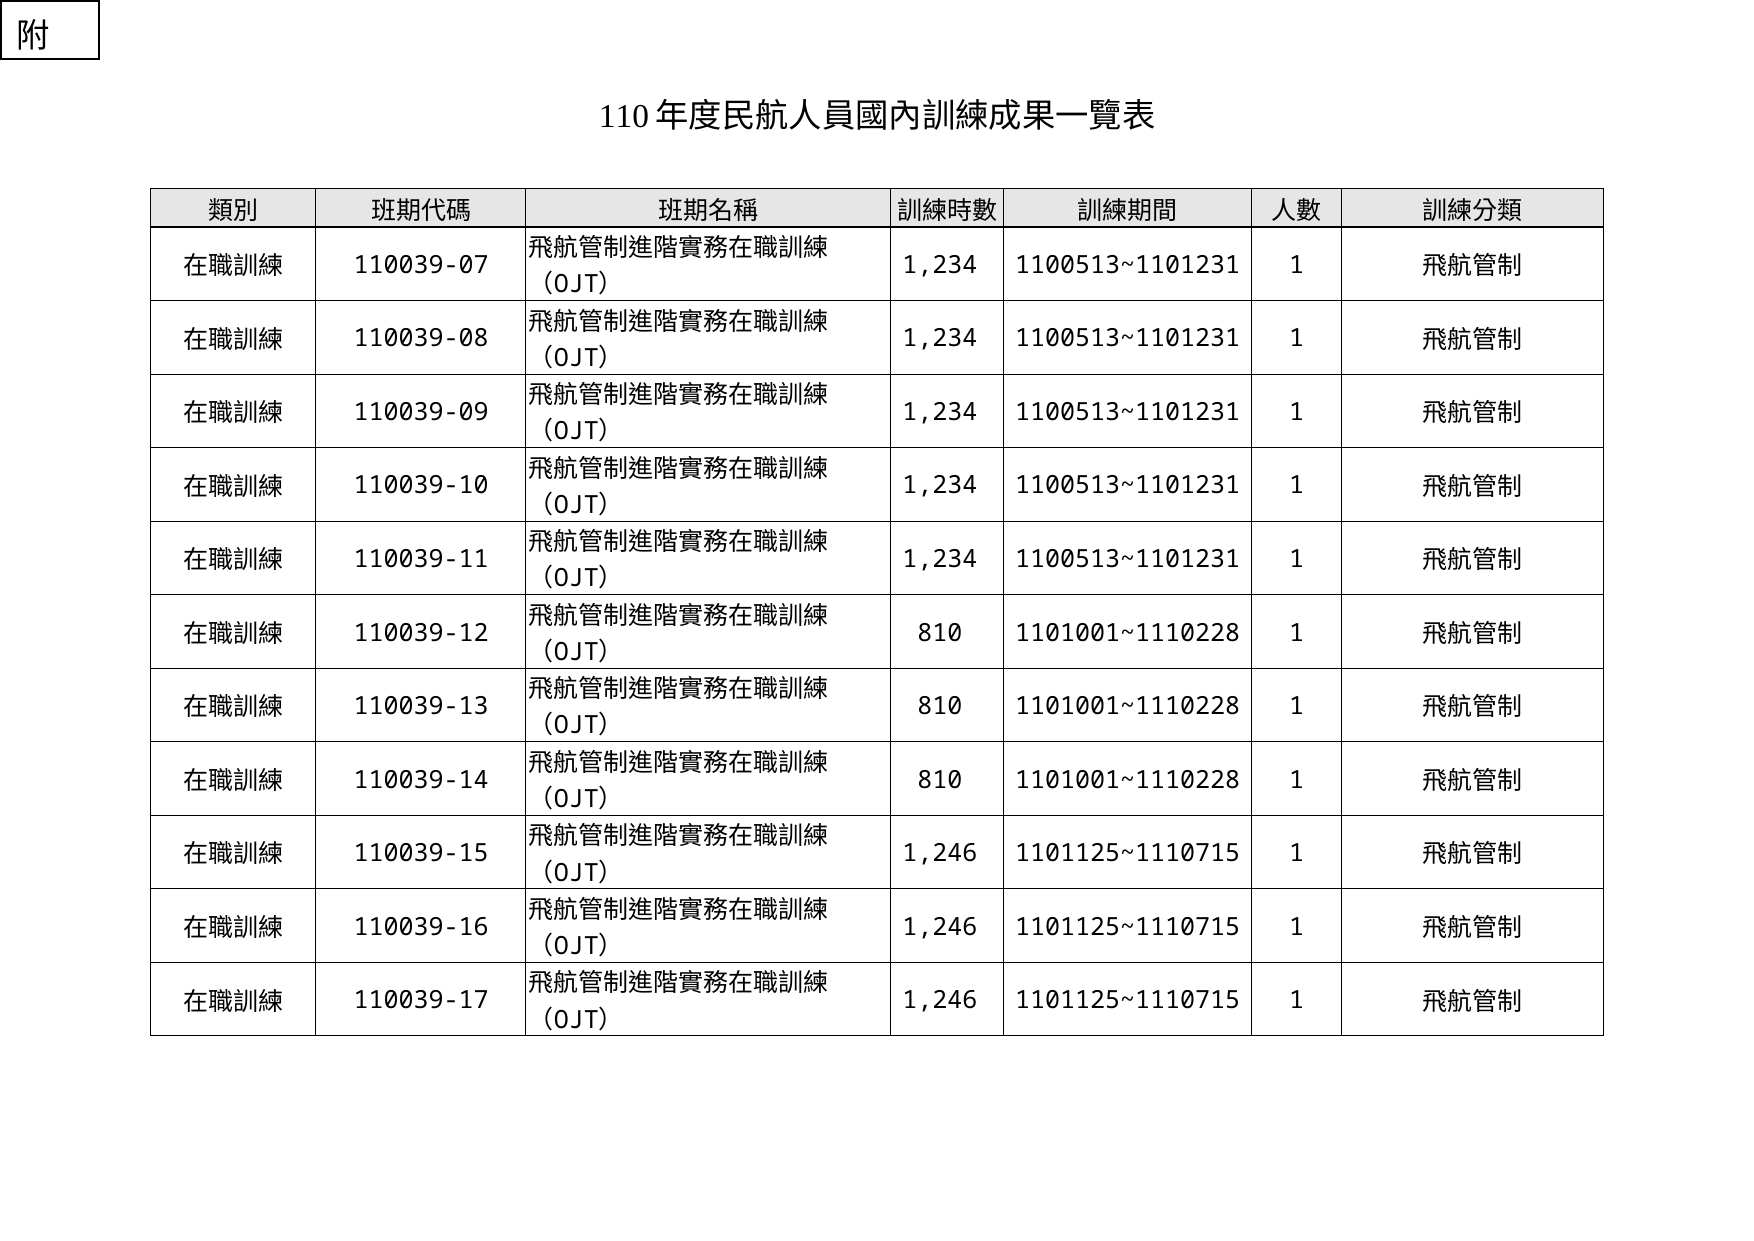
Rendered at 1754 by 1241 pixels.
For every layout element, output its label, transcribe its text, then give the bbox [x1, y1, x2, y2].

table_cell 810 [891, 595, 1003, 668]
table_cell 飛航管制進階實務在職訓練（OJT） [526, 889, 890, 962]
table_header 類別 [151, 189, 315, 226]
table_cell 110039-12 [316, 595, 525, 668]
table_cell 飛航管制進階實務在職訓練（OJT） [526, 963, 890, 1035]
table_cell 1,246 [891, 889, 1003, 962]
table_cell 在職訓練 [151, 228, 315, 300]
table_cell 飛航管制 [1342, 963, 1603, 1035]
table_cell 在職訓練 [151, 595, 315, 668]
table_cell 1 [1252, 301, 1341, 373]
table_cell 1,234 [891, 301, 1003, 373]
table_cell 飛航管制 [1342, 448, 1603, 521]
table_cell 飛航管制進階實務在職訓練（OJT） [526, 375, 890, 447]
table_cell 1101001~1110228 [1004, 742, 1251, 815]
table_cell 飛航管制進階實務在職訓練（OJT） [526, 301, 890, 373]
table_cell 1 [1252, 375, 1341, 447]
table_cell 1 [1252, 228, 1341, 300]
table_cell 1,246 [891, 963, 1003, 1035]
table_cell 飛航管制 [1342, 816, 1603, 888]
table_cell 1 [1252, 448, 1341, 521]
table_cell 810 [891, 669, 1003, 741]
table_cell 1 [1252, 742, 1341, 815]
table_header 訓練期間 [1004, 189, 1251, 226]
table_cell 在職訓練 [151, 669, 315, 741]
table_cell 1,234 [891, 375, 1003, 447]
table_cell 飛航管制 [1342, 522, 1603, 594]
table_cell 在職訓練 [151, 816, 315, 888]
table_cell 在職訓練 [151, 742, 315, 815]
table_cell 1 [1252, 963, 1341, 1035]
table_cell 1101001~1110228 [1004, 669, 1251, 741]
table_cell 1101001~1110228 [1004, 595, 1251, 668]
table_cell 1101125~1110715 [1004, 889, 1251, 962]
table_cell 飛航管制 [1342, 228, 1603, 300]
table_cell 飛航管制進階實務在職訓練（OJT） [526, 742, 890, 815]
table_cell 飛航管制進階實務在職訓練（OJT） [526, 228, 890, 300]
table_cell 飛航管制 [1342, 669, 1603, 741]
table_cell 1100513~1101231 [1004, 448, 1251, 521]
table_cell 1,246 [891, 816, 1003, 888]
table_cell 1 [1252, 522, 1341, 594]
table_cell 110039-10 [316, 448, 525, 521]
table_cell 飛航管制進階實務在職訓練（OJT） [526, 816, 890, 888]
table_cell 110039-11 [316, 522, 525, 594]
table_cell 1100513~1101231 [1004, 375, 1251, 447]
table_cell 1100513~1101231 [1004, 228, 1251, 300]
table_header 班期代碼 [316, 189, 525, 226]
table_cell 在職訓練 [151, 963, 315, 1035]
table_cell 1,234 [891, 522, 1003, 594]
table_cell 110039-17 [316, 963, 525, 1035]
table_cell 飛航管制進階實務在職訓練（OJT） [526, 522, 890, 594]
table_header 訓練分類 [1342, 189, 1603, 226]
table_cell 1,234 [891, 448, 1003, 521]
table_cell 飛航管制 [1342, 595, 1603, 668]
table_cell 在職訓練 [151, 375, 315, 447]
table_cell 飛航管制 [1342, 889, 1603, 962]
table_cell 飛航管制 [1342, 742, 1603, 815]
table_cell 110039-09 [316, 375, 525, 447]
table_cell 飛航管制進階實務在職訓練（OJT） [526, 448, 890, 521]
table_cell 110039-13 [316, 669, 525, 741]
table_cell 1 [1252, 889, 1341, 962]
table_header 訓練時數 [891, 189, 1003, 226]
table_cell 飛航管制進階實務在職訓練（OJT） [526, 595, 890, 668]
table_header 班期名稱 [526, 189, 890, 226]
table_cell 110039-15 [316, 816, 525, 888]
table_cell 飛航管制 [1342, 375, 1603, 447]
table_cell 1100513~1101231 [1004, 301, 1251, 373]
table_cell 1101125~1110715 [1004, 816, 1251, 888]
table_cell 飛航管制 [1342, 301, 1603, 373]
table_cell 在職訓練 [151, 522, 315, 594]
table_cell 110039-07 [316, 228, 525, 300]
table_cell 110039-14 [316, 742, 525, 815]
table_cell 1 [1252, 595, 1341, 668]
table_cell 飛航管制進階實務在職訓練（OJT） [526, 669, 890, 741]
table_header 人數 [1252, 189, 1341, 226]
table_cell 1101125~1110715 [1004, 963, 1251, 1035]
table_cell 1,234 [891, 228, 1003, 300]
table_cell 在職訓練 [151, 889, 315, 962]
table_cell 110039-16 [316, 889, 525, 962]
table_cell 1100513~1101231 [1004, 522, 1251, 594]
table_cell 110039-08 [316, 301, 525, 373]
table_cell 1 [1252, 816, 1341, 888]
table_cell 810 [891, 742, 1003, 815]
table_cell 在職訓練 [151, 448, 315, 521]
table_cell 在職訓練 [151, 301, 315, 373]
table_cell 1 [1252, 669, 1341, 741]
